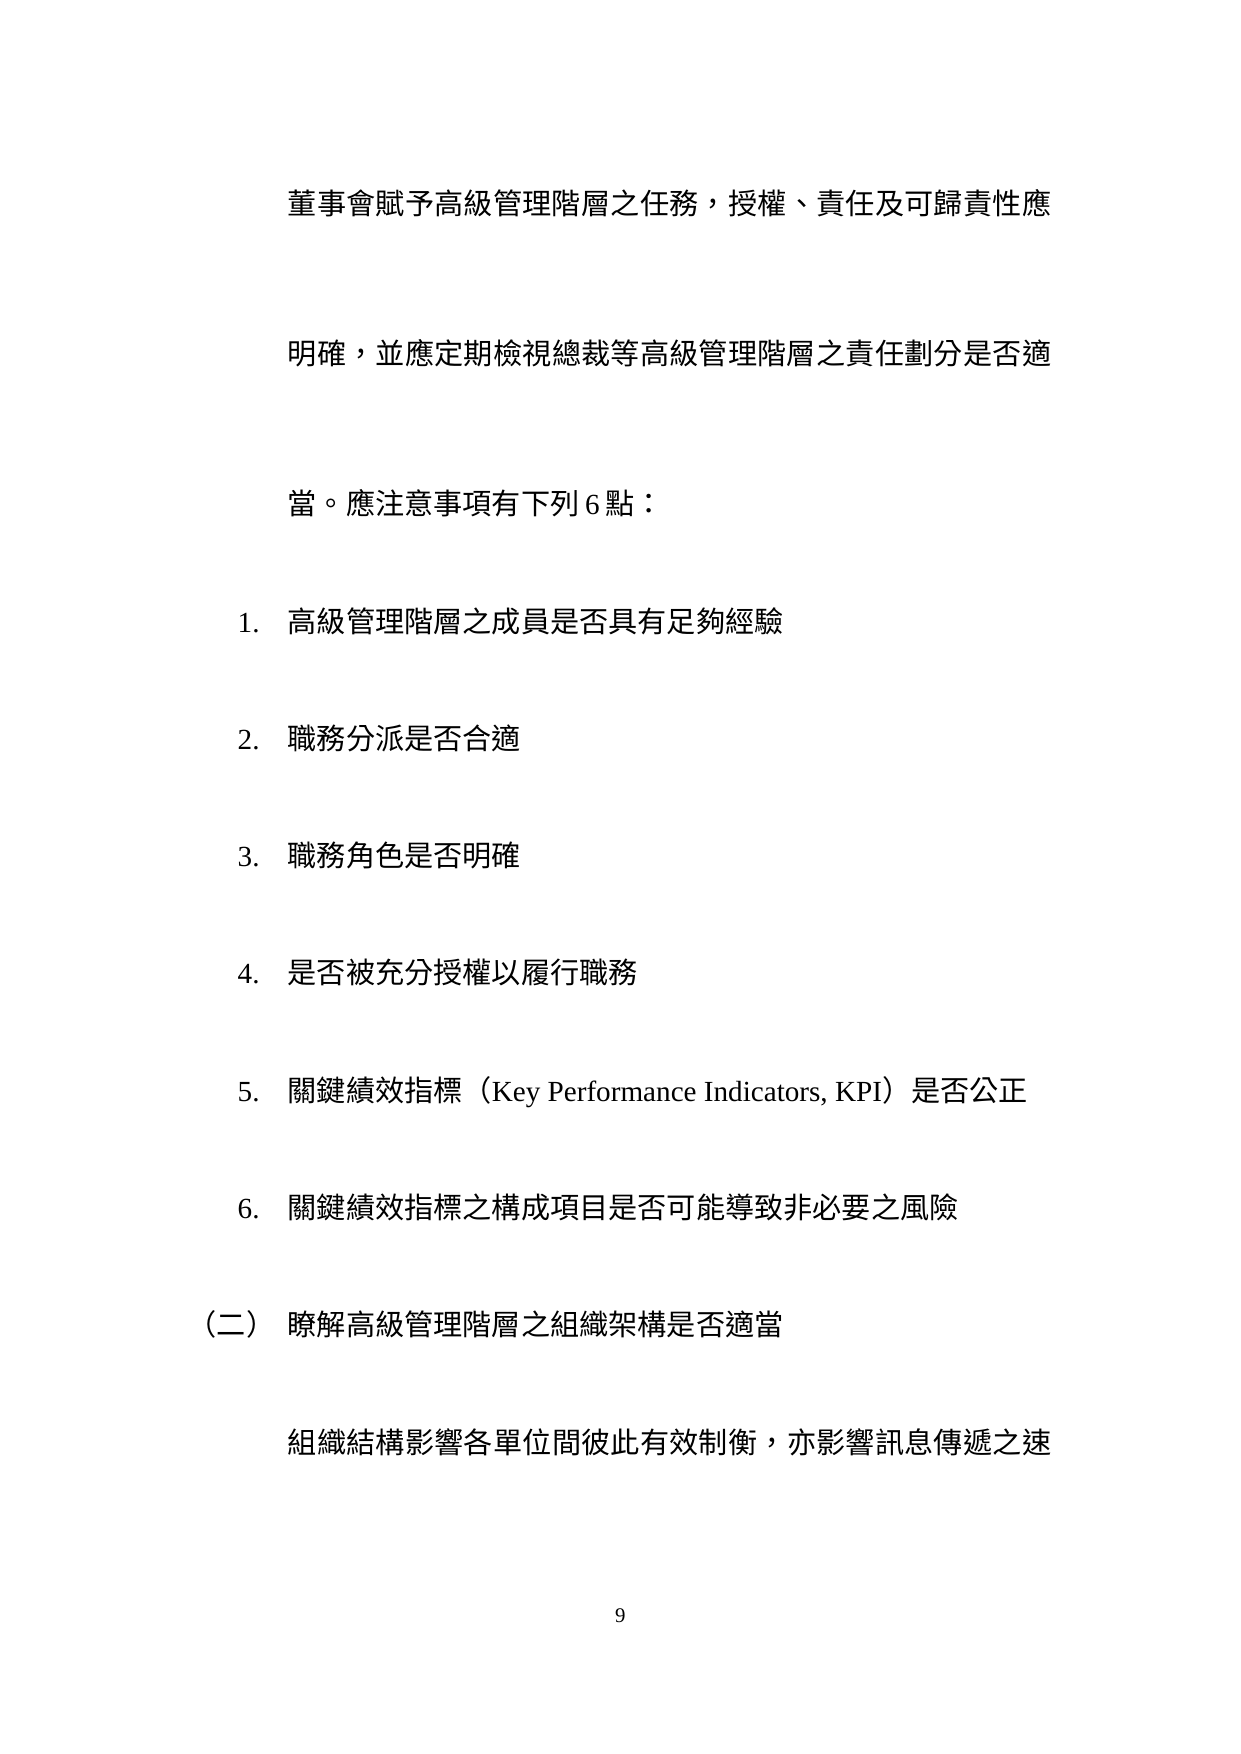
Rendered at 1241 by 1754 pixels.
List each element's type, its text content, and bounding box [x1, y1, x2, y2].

list 是否被充分授權以履行職務 [237, 934, 1053, 1009]
text 組織結構影響各單位間彼此有效制衡，亦影響訊息傳遞之速 [287, 1403, 1053, 1478]
text 董事會賦予高級管理階層之任務，授權、責任及可歸責性應明確，並應定期檢視總裁等高級管理階層之責任劃分是否適當。應注意事項有下列6點： [287, 164, 1053, 539]
list 高級管理階層之成員是否具有足夠經驗 [237, 582, 1053, 657]
list 職務分派是否合適 [237, 699, 1053, 774]
list 瞭解高級管理階層之組織架構是否適當 [187, 1286, 1053, 1361]
list 職務角色是否明確 [237, 816, 1053, 891]
list 關鍵績效指標之構成項目是否可能導致非必要之風險 [237, 1168, 1053, 1243]
list 關鍵績效指標（Key Performance Indicators, KPI）是否公正 [237, 1051, 1053, 1126]
